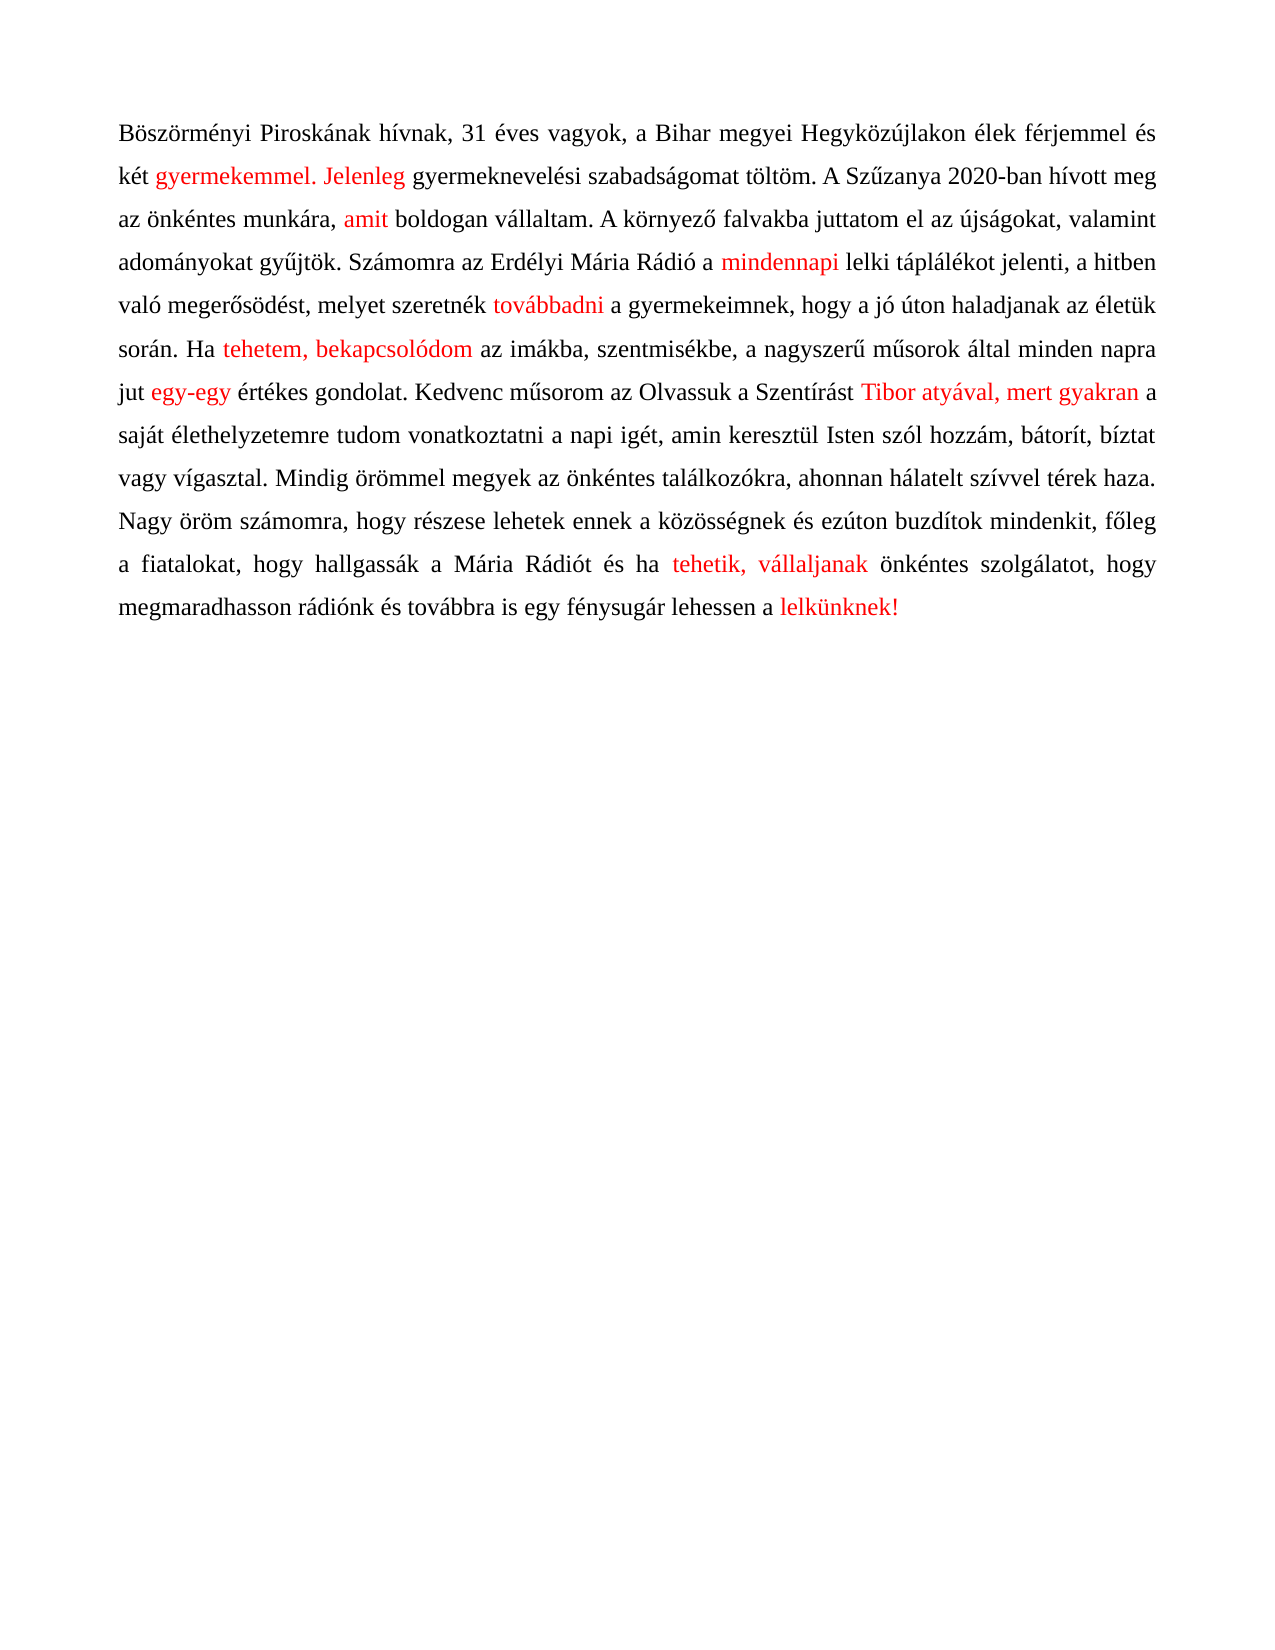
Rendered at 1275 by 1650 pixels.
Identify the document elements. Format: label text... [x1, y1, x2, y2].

text Böszörményi Piroskának hívnak, 31 éves vagyok, a Bihar megyei Hegyközújlakon élek férjemmel és két gyermekemmel. Jelenleg gyermeknevelési szabadságomat töltöm. A Szűzanya 2020-ban hívott meg az önkéntes munkára, amit boldogan vállaltam. A környező falvakba juttatom el az újságokat, valamint adományokat gyűjtök. Számomra az Erdélyi Mária Rádió a mindennapi lelki táplálékot jelenti, a hitben való megerősödést, melyet szeretnék továbbadni a gyermekeimnek, hogy a jó úton haladjanak az életük során. Ha tehetem, bekapcsolódom az imákba, szentmisékbe, a nagyszerű műsorok által minden napra jut egy-egy értékes gondolat. Kedvenc műsorom az Olvassuk a Szentírást Tibor atyával, mert gyakran a saját élethelyzetemre tudom vonatkoztatni a napi igét, amin keresztül Isten szól hozzám, bátorít, bíztat vagy vígasztal. Mindig örömmel megyek az önkéntes találkozókra, ahonnan hálatelt szívvel térek haza. Nagy öröm számomra, hogy részese lehetek ennek a közösségnek és ezúton buzdítok mindenkit, főleg a fiatalokat, hogy hallgassák a Mária Rádiót és ha tehetik, vállaljanak önkéntes szolgálatot, hogy megmaradhasson rádiónk és továbbra is egy fénysugár lehessen a lelkünknek! [118, 118, 1157, 621]
